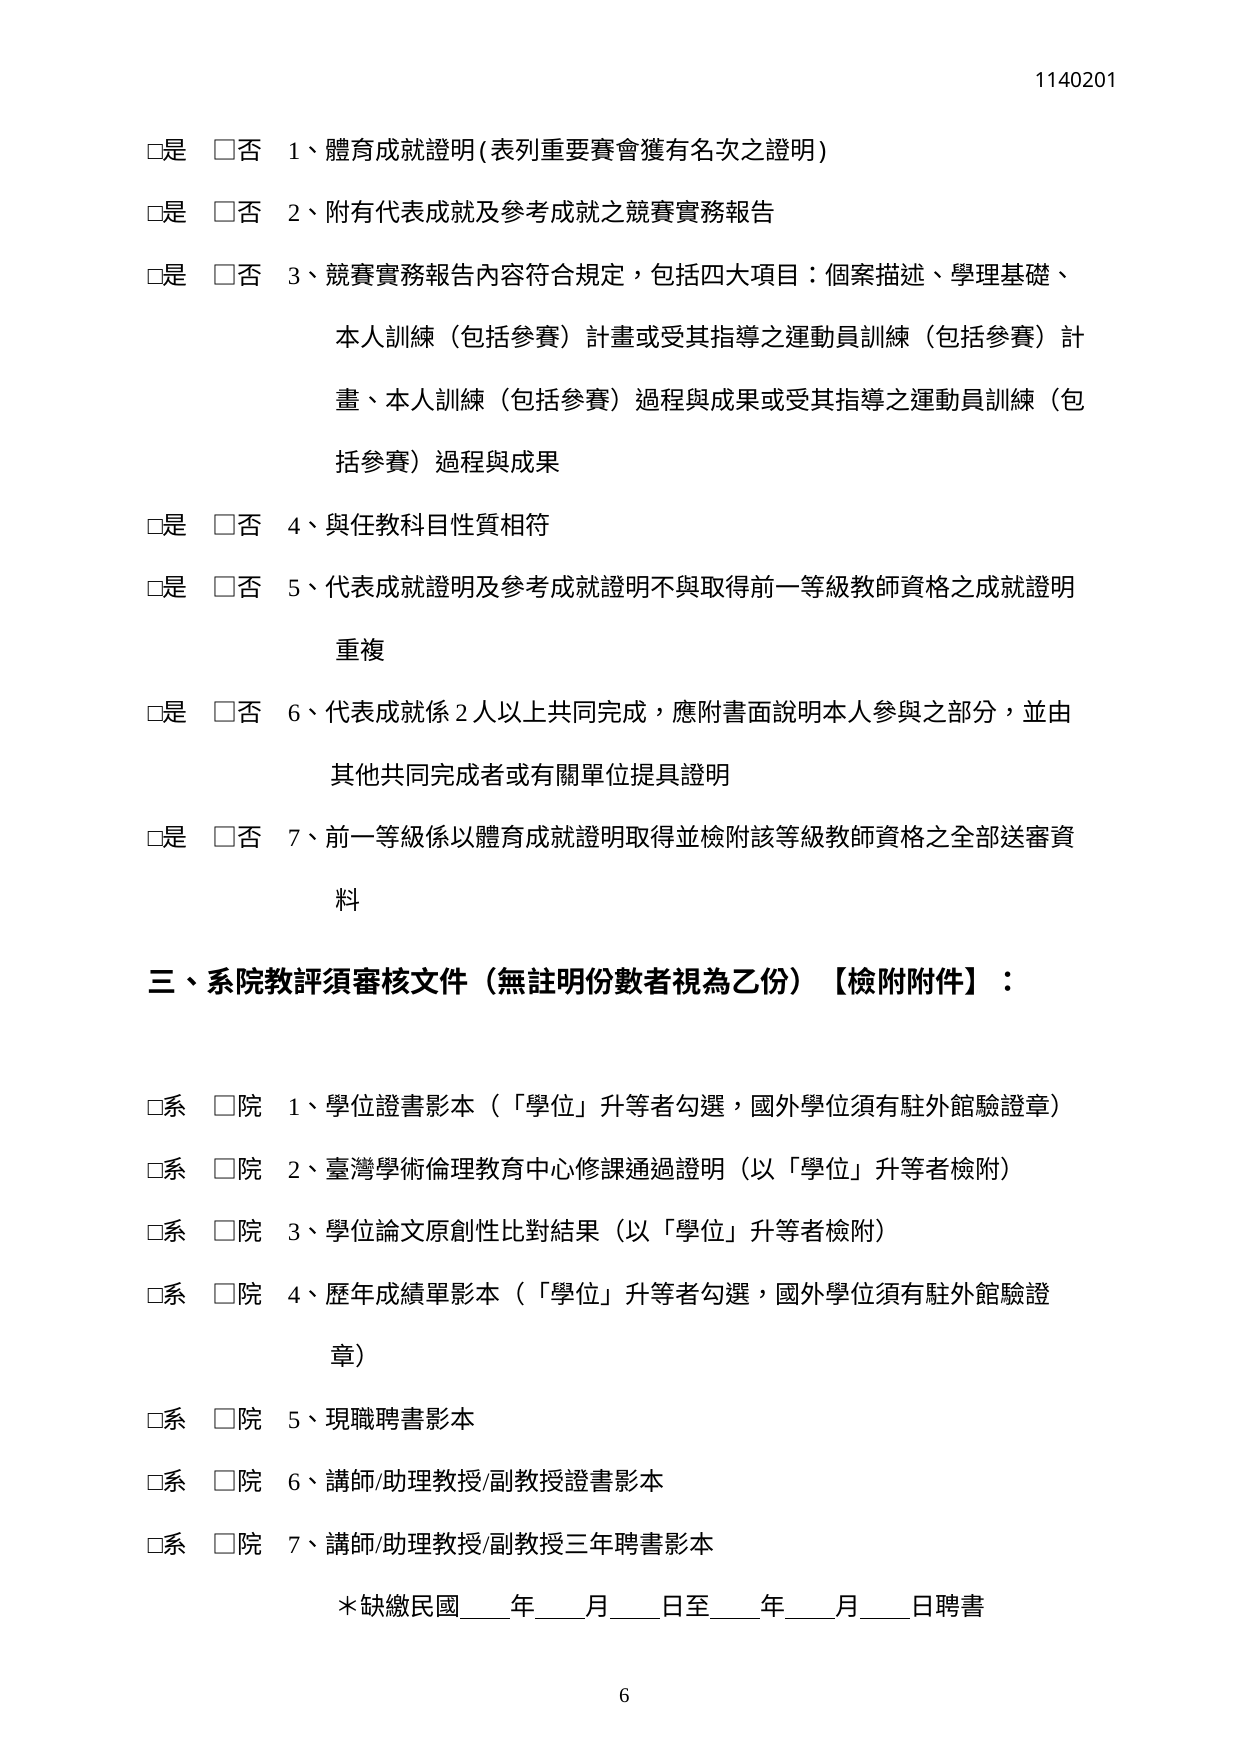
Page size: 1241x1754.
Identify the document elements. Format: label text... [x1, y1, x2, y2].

text □系 □院 4、歷年成績單影本（「學位」升等者勾選，國外學位須有駐外館驗證章） [148, 1251, 1092, 1376]
text □系 □院 3、學位論文原創性比對結果（以「學位」升等者檢附） [148, 1188, 1092, 1251]
text □系 □院 1、學位證書影本（「學位」升等者勾選，國外學位須有駐外館驗證章） [148, 1063, 1092, 1126]
text □是 □否 3、競賽實務報告內容符合規定，包括四大項目：個案描述、學理基礎、本人訓練（包括參賽）計畫或受其指導之運動員訓練（包括參賽）計畫、本人訓練（包括參賽）過程與成果或受其指導之運動員訓練（包括參賽）過程與成果 [148, 232, 1092, 482]
text □系 □院 5、現職聘書影本 [148, 1376, 1092, 1438]
text □是 □否 6、代表成就係2人以上共同完成，應附書面說明本人參與之部分，並由其他共同完成者或有關單位提具證明 [148, 669, 1092, 794]
text □系 □院 6、講師/助理教授/副教授證書影本 [148, 1438, 1092, 1501]
text □是 □否 4、與任教科目性質相符 [148, 482, 1092, 544]
text □系 □院 2、臺灣學術倫理教育中心修課通過證明（以「學位」升等者檢附） [148, 1126, 1092, 1188]
text □是 □否 2、附有代表成就及參考成就之競賽實務報告 [148, 169, 1092, 232]
text 三、系院教評須審核文件（無註明份數者視為乙份）【檢附附件】： [148, 938, 1092, 1001]
text □是 □否 7、前一等級係以體育成就證明取得並檢附該等級教師資格之全部送審資料 [148, 794, 1092, 919]
text □系 □院 7、講師/助理教授/副教授三年聘書影本 [148, 1501, 1092, 1563]
text □是 □否 5、代表成就證明及參考成就證明不與取得前一等級教師資格之成就證明重複 [148, 544, 1092, 669]
text □是 □否 1、體育成就證明(表列重要賽會獲有名次之證明) [148, 107, 1092, 169]
text ＊缺繳民國 年 月 日至 年 月 日聘書 [148, 1563, 1092, 1626]
